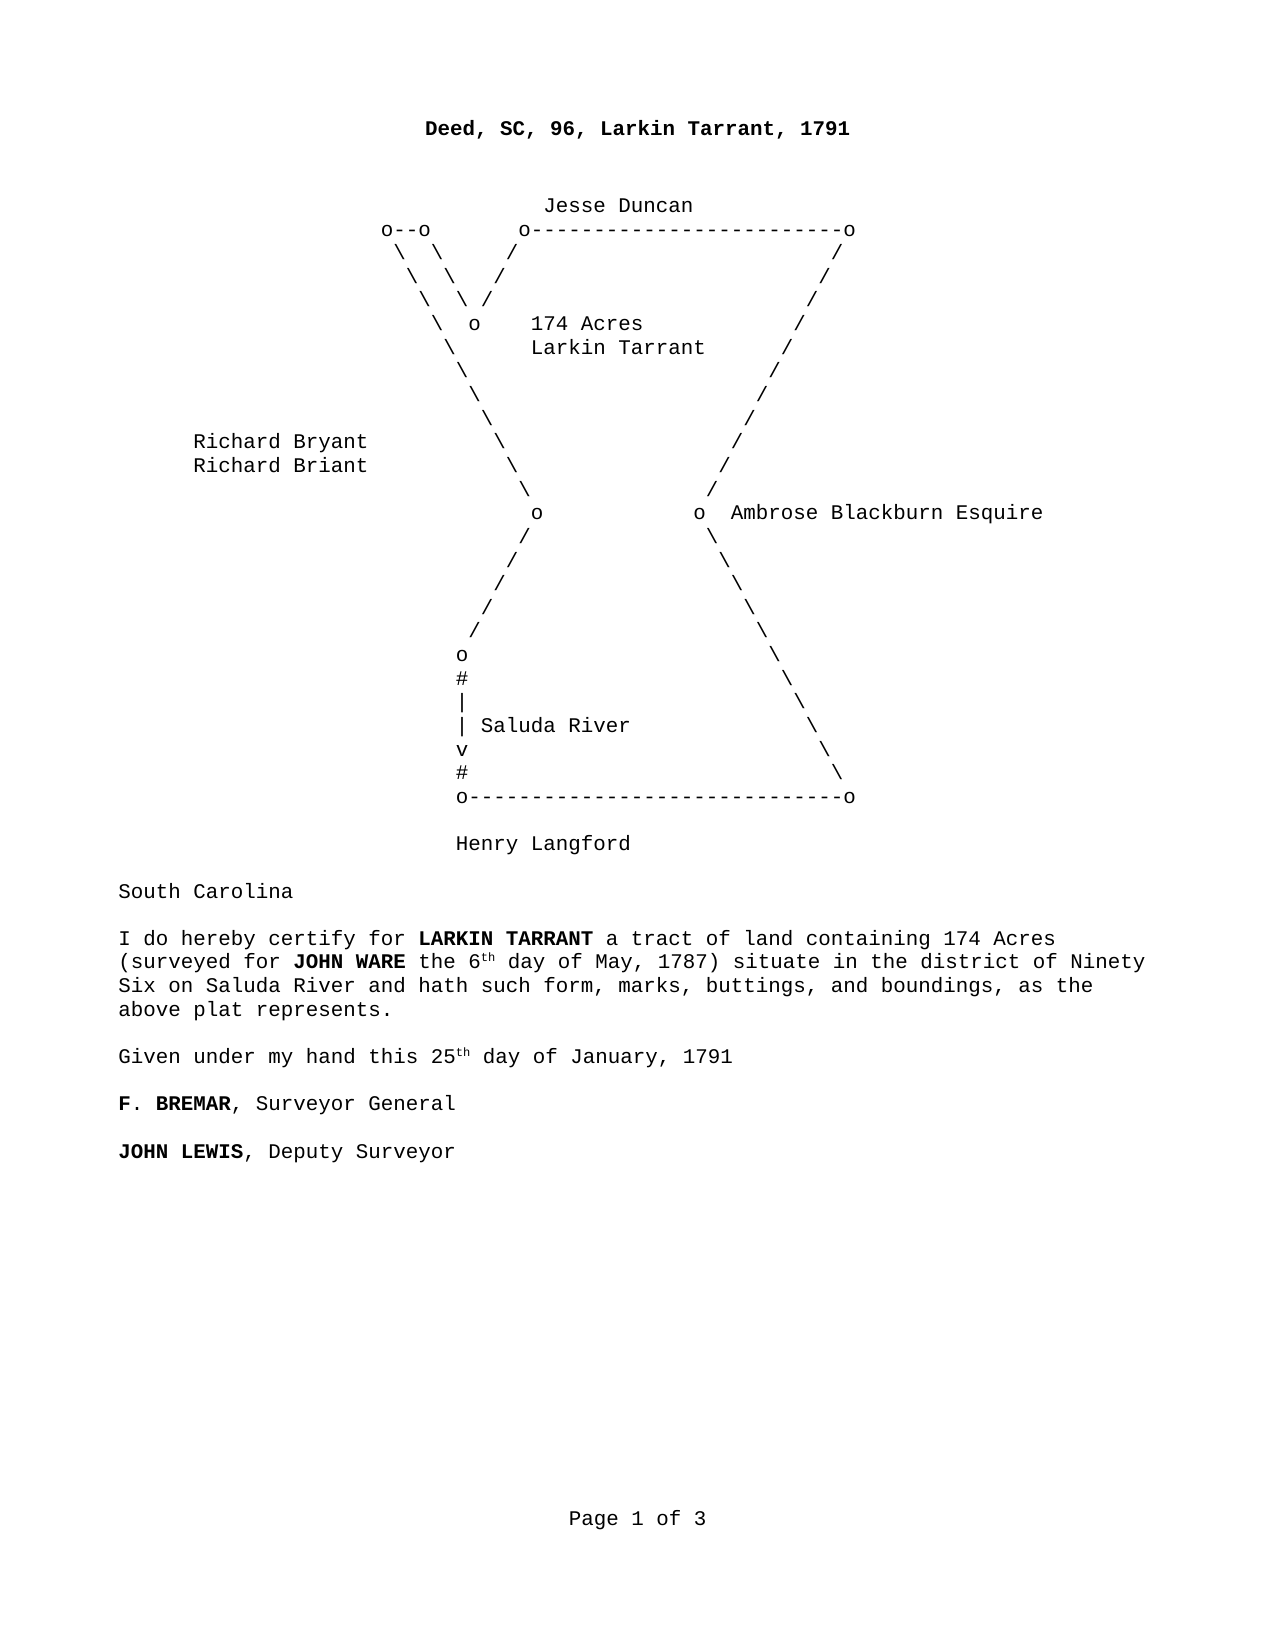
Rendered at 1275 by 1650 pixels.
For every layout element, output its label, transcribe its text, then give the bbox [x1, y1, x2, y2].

text \ / [118, 479, 1157, 502]
text / \ [118, 526, 1157, 549]
text / \ [118, 597, 1157, 621]
text # \ [118, 668, 1157, 691]
text | \ [118, 691, 1157, 715]
text \ \ / / [118, 289, 1157, 313]
text Richard Bryant \ / [118, 431, 1157, 455]
text / \ [118, 573, 1157, 597]
text Given under my hand this 25th day of January, 1791 [118, 1046, 1157, 1070]
text | Saluda River \ [118, 715, 1157, 739]
text South Carolina [118, 881, 1157, 904]
text / \ [118, 621, 1157, 644]
text o------------------------------o [118, 786, 1157, 810]
text o o Ambrose Blackburn Esquire [118, 502, 1157, 526]
text Jesse Duncan [118, 195, 1157, 218]
text \ \ / / [118, 242, 1157, 266]
text Henry Langford [118, 833, 1157, 857]
text \ / [118, 408, 1157, 431]
text / \ [118, 549, 1157, 573]
text \ / [118, 384, 1157, 408]
text o \ [118, 644, 1157, 668]
text \ / [118, 360, 1157, 384]
text Richard Briant \ / [118, 455, 1157, 479]
text \ Larkin Tarrant / [118, 337, 1157, 360]
text I do hereby certify for LARKIN TARRANT a tract of land containing 174 Acres (surveyed for JOHN WARE the 6th day of May, 1787) situate in the district of Ninety Six on Saluda River and hath such form, marks, buttings, and boundings, as the above plat represents. [118, 928, 1157, 1022]
text o--o o-------------------------o [118, 218, 1157, 242]
text v \ [118, 739, 1157, 762]
text \ \ / / [118, 266, 1157, 289]
text # \ [118, 762, 1157, 786]
text John Lewis, Deputy Surveyor [118, 1141, 1157, 1164]
text \ o 174 Acres / [118, 313, 1157, 337]
text F. Bremar, Surveyor General [118, 1093, 1157, 1117]
